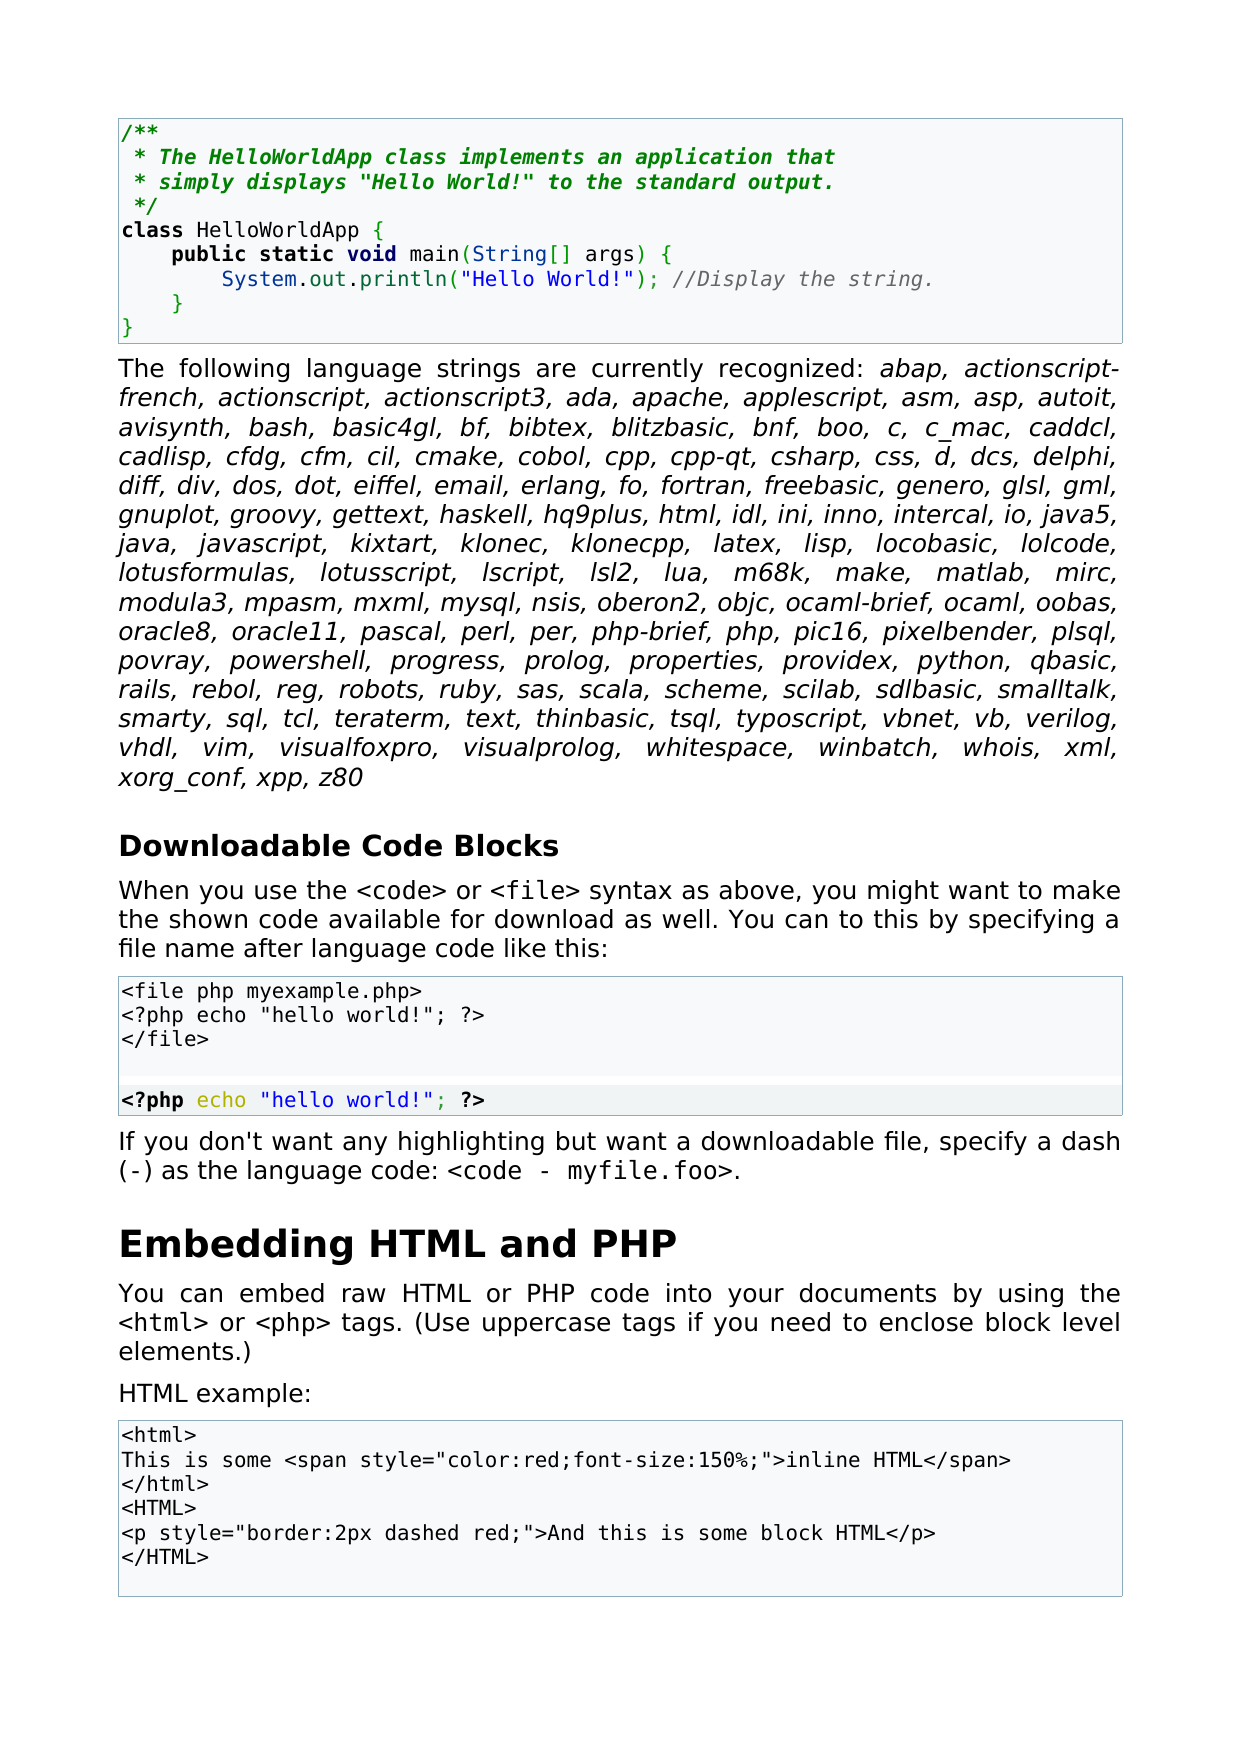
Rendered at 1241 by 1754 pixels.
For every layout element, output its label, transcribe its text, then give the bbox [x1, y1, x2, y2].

text <html> This is some <span style="color:red;font-size:150%;">inline HTML</span> </html> <HTML> <p style="border:2px dashed red;">And this is some block HTML</p> </HTML> [119, 1421, 1122, 1596]
text HTML example: [118, 1379, 1122, 1408]
subtitle Downloadable Code Blocks [118, 829, 1122, 863]
text <file php myexample.php> <?php echo "hello world!"; ?> </file> [119, 977, 1122, 1076]
text <?php echo "hello world!"; ?> [119, 1085, 1122, 1115]
text When you use the <code> or <file> syntax as above, you might want to make the shown code available for download as well. You can to this by specifying a file name after language code like this: [118, 876, 1122, 963]
text You can embed raw HTML or PHP code into your documents by using the <html> or <php> tags. (Use uppercase tags if you need to enclose block level elements.) [118, 1279, 1122, 1366]
text /** * The HelloWorldApp class implements an application that * simply displays "Hello World!" to the standard output. */ class HelloWorldApp { public static void main(String[] args) { System.out.println("Hello World!"); //Display the string. } } [119, 119, 1122, 343]
text If you don't want any highlighting but want a downloadable file, specify a dash (-) as the language code: <code - myfile.foo>. [118, 1127, 1122, 1185]
text The following language strings are currently recognized: abap, actionscript-french, actionscript, actionscript3, ada, apache, applescript, asm, asp, autoit, avisynth, bash, basic4gl, bf, bibtex, blitzbasic, bnf, boo, c, c_mac, caddcl, cadlisp, cfdg, cfm, cil, cmake, cobol, cpp, cpp-qt, csharp, css, d, dcs, delphi, diff, div, dos, dot, eiffel, email, erlang, fo, fortran, freebasic, genero, glsl, gml, gnuplot, groovy, gettext, haskell, hq9plus, html, idl, ini, inno, intercal, io, java5, java, javascript, kixtart, klonec, klonecpp, latex, lisp, locobasic, lolcode, lotusformulas, lotusscript, lscript, lsl2, lua, m68k, make, matlab, mirc, modula3, mpasm, mxml, mysql, nsis, oberon2, objc, ocaml-brief, ocaml, oobas, oracle8, oracle11, pascal, perl, per, php-brief, php, pic16, pixelbender, plsql, povray, powershell, progress, prolog, properties, providex, python, qbasic, rails, rebol, reg, robots, ruby, sas, scala, scheme, scilab, sdlbasic, smalltalk, smarty, sql, tcl, teraterm, text, thinbasic, tsql, typoscript, vbnet, vb, verilog, vhdl, vim, visualfoxpro, visualprolog, whitespace, winbatch, whois, xml, xorg_conf, xpp, z80 [118, 354, 1122, 792]
subtitle Embedding HTML and PHP [118, 1223, 1122, 1266]
